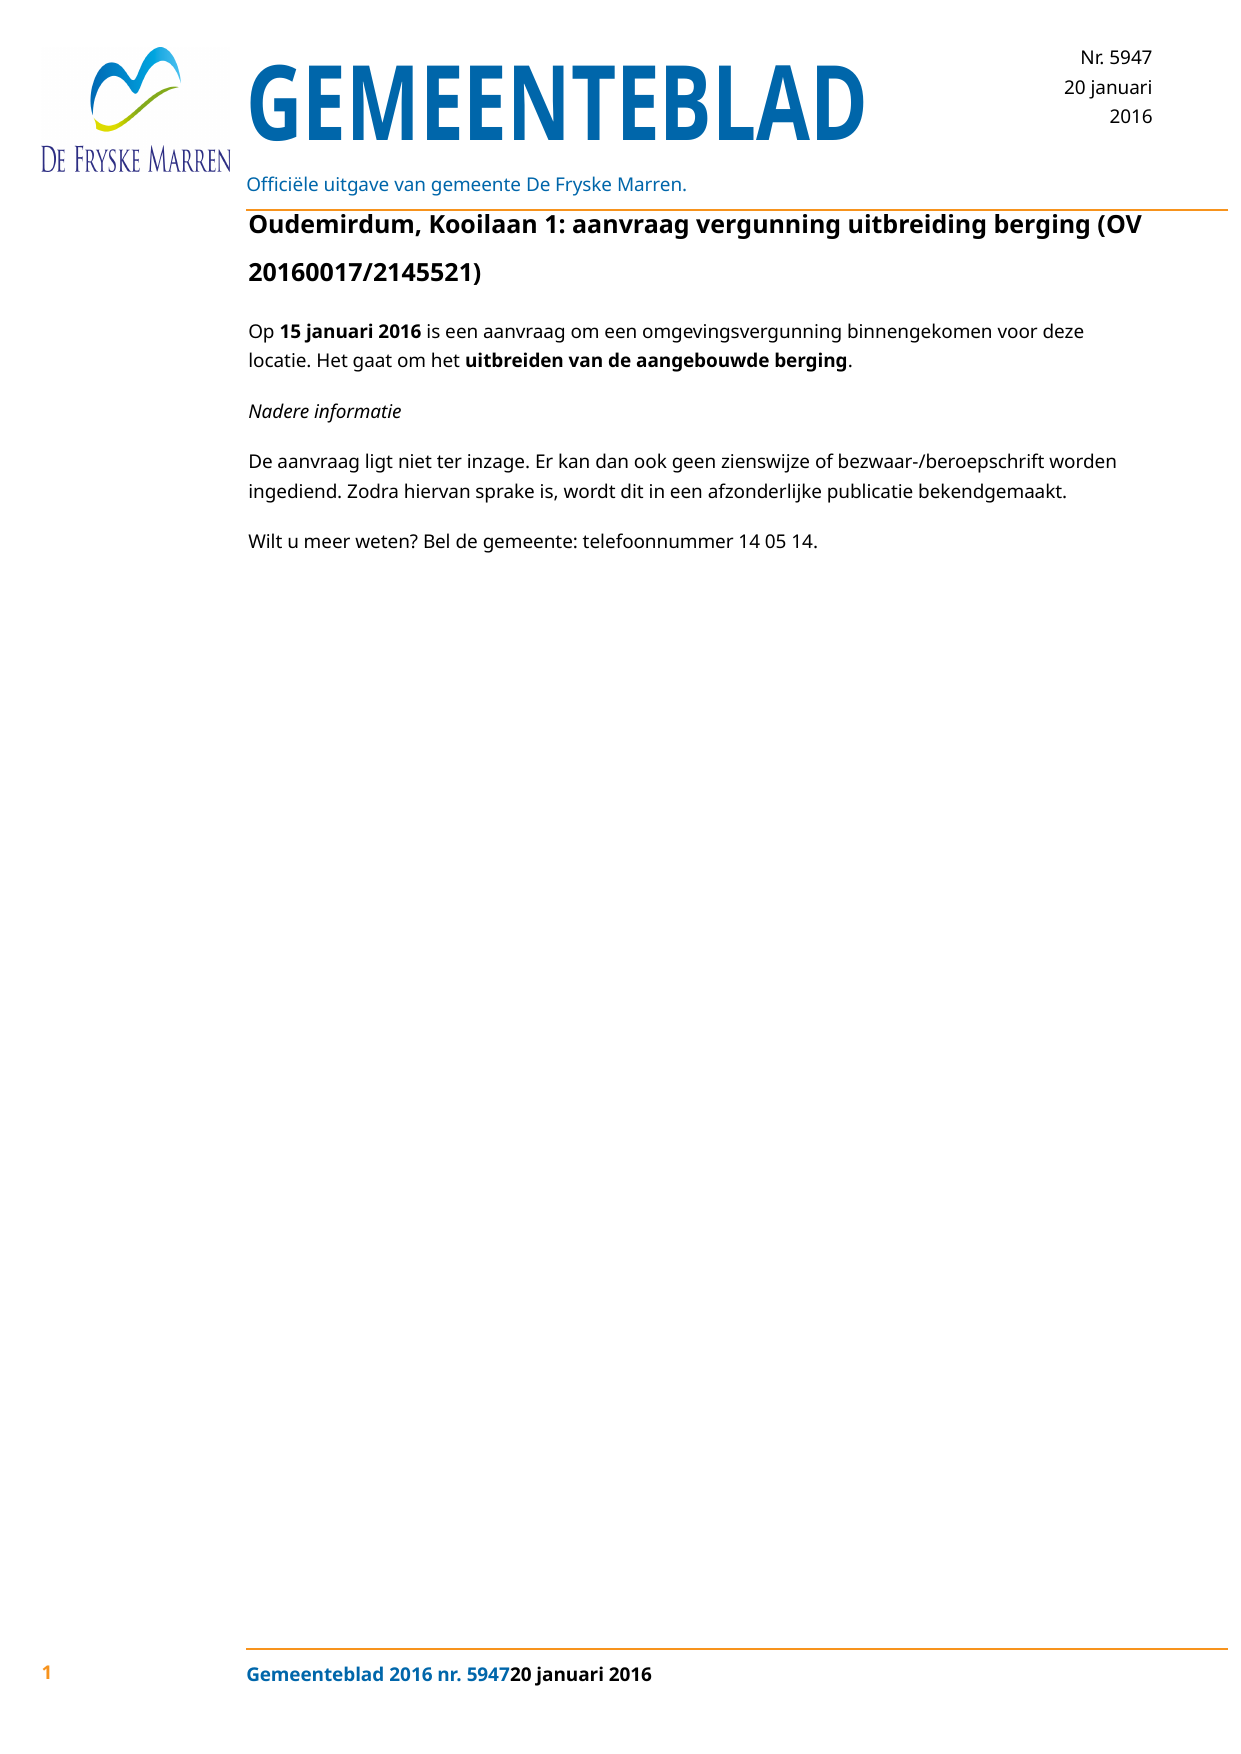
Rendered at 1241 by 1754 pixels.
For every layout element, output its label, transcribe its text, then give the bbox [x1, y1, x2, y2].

text Wilt u meer weten? Bel de gemeente: telefoonnummer 14 05 14. [248, 528, 1152, 554]
picture [41, 47, 231, 172]
text Nadere informatie [248, 398, 1152, 424]
text De aanvraag ligt niet ter inzage. Er kan dan ook geen zienswijze of bezwaar-/beroepschrift worden ingediend. Zodra hiervan sprake is, wordt dit in een afzonderlijke publicatie bekendgemaakt. [248, 448, 1152, 504]
text Op 15 januari 2016 is een aanvraag om een omgevingsvergunning binnengekomen voor deze locatie. Het gaat om het uitbreiden van de aangebouwde berging. [248, 318, 1152, 373]
text Oudemirdum, Kooilaan 1: aanvraag vergunning uitbreiding berging (OV 20160017/2145521) [248, 211, 1152, 288]
